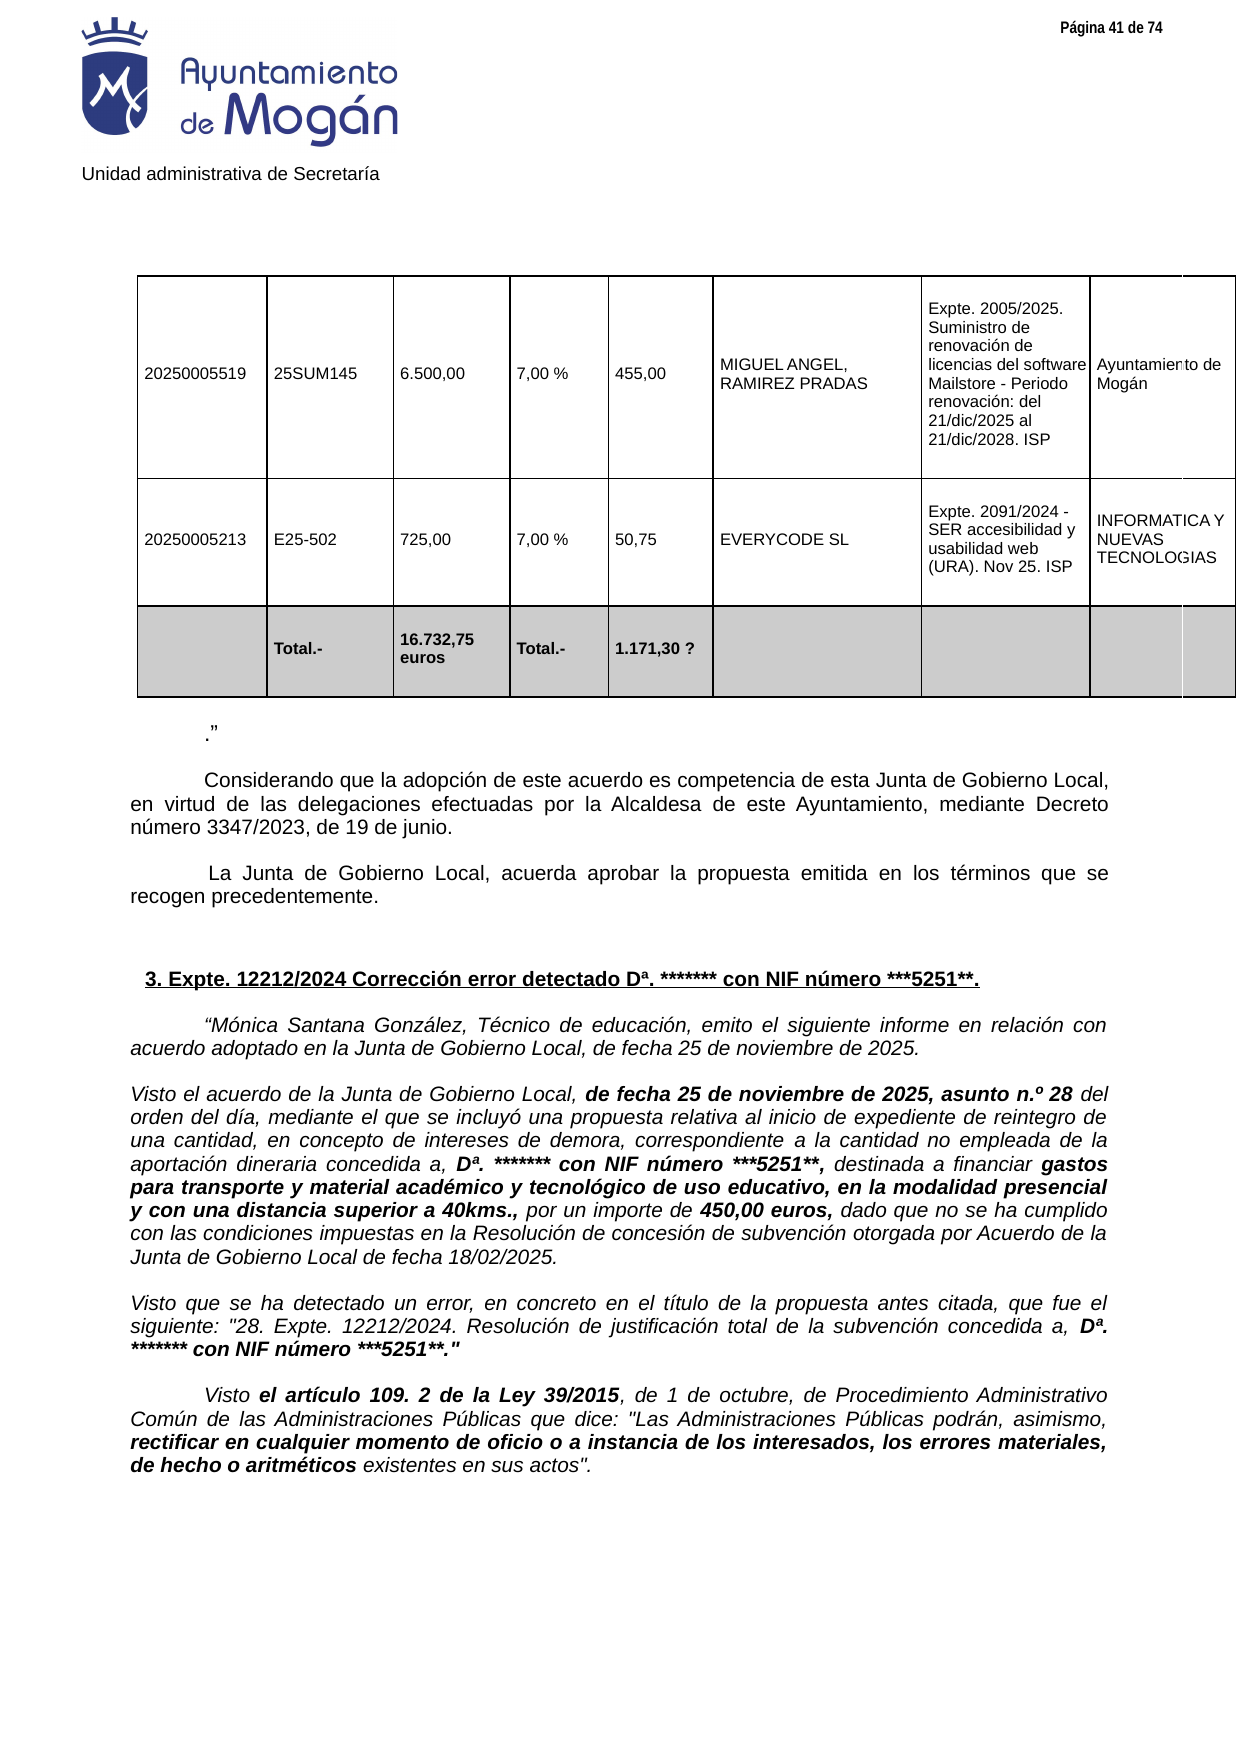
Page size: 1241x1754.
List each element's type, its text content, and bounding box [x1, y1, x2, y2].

table_cell EVERYCODE SL [714, 479, 921, 605]
table_cell Ayuntamiento de Mogán [1091, 277, 1182, 477]
table_cell [138, 607, 266, 696]
table_cell INFORMATICA Y NUEVAS TECNOLOGIAS [1091, 479, 1182, 605]
text “Mónica Santana González, Técnico de educación, emito el siguiente informe en relación con acuerdo adoptado en la Junta de Gobierno Local, de fecha 25 de noviembre de 2025. [130, 1013, 1110, 1060]
text Visto el acuerdo de la Junta de Gobierno Local, de fecha 25 de noviembre de 2025, asunto n.º 28 del orden del día, mediante el que se incluyó una propuesta relativa al inicio de expediente de reintegro de una cantidad, en concepto de intereses de demora, correspondiente a la cantidad no empleada de la aportación dineraria concedida a, Dª. ******* con NIF número ***5251**, destinada a financiar gastos para transporte y material académico y tecnológico de uso educativo, en la modalidad presencial y con una distancia superior a 40kms., por un importe de 450,00 euros, dado que no se ha cumplido con las condiciones impuestas en la Resolución de concesión de subvención otorgada por Acuerdo de la Junta de Gobierno Local de fecha 18/02/2025. [130, 1083, 1110, 1268]
table_cell [922, 607, 1089, 696]
text 3. Expte. 12212/2024 Corrección error detectado Dª. ******* con NIF número ***5251**. [71, 967, 1169, 990]
table_cell Expte. 2005/2025. Suministro de renovación de licencias del software Mailstore - Periodo renovación: del 21/dic/2025 al 21/dic/2028. ISP [922, 277, 1089, 477]
table_cell Ayuntamiento de Mogán [1183, 277, 1235, 477]
table_cell 50,75 [609, 479, 712, 605]
text .” [130, 720, 1110, 746]
table_cell 725,00 [394, 479, 509, 605]
table_cell 16.732,75 euros [394, 607, 509, 696]
picture [81, 17, 398, 153]
table_cell INFORMATICA Y NUEVAS TECNOLOGIAS [1183, 479, 1235, 605]
table_cell Total.- [511, 607, 608, 696]
table_cell [714, 607, 921, 696]
text Visto el artículo 109. 2 de la Ley 39/2015, de 1 de octubre, de Procedimiento Administrativo Común de las Administraciones Públicas que dice: "Las Administraciones Públicas podrán, asimismo, rectificar en cualquier momento de oficio o a instancia de los interesados, los errores materiales, de hecho o aritméticos existentes en sus actos". [130, 1384, 1110, 1477]
text La Junta de Gobierno Local, acuerda aprobar la propuesta emitida en los términos que se recogen precedentemente. [130, 862, 1110, 908]
table_cell 20250005213 [138, 479, 266, 605]
table_cell E25-502 [268, 479, 393, 605]
table_cell Total.- [268, 607, 393, 696]
table_cell Expte. 2091/2024 - SER accesibilidad y usabilidad web (URA). Nov 25. ISP [922, 479, 1089, 605]
table_cell 7,00 % [511, 277, 608, 477]
table_cell 7,00 % [511, 479, 608, 605]
table_cell 20250005519 [138, 277, 266, 477]
table_cell [1091, 607, 1182, 696]
text Considerando que la adopción de este acuerdo es competencia de esta Junta de Gobierno Local, en virtud de las delegaciones efectuadas por la Alcaldesa de este Ayuntamiento, mediante Decreto número 3347/2023, de 19 de junio. [130, 769, 1110, 839]
table_cell 1.171,30 ? [609, 607, 712, 696]
text Visto que se ha detectado un error, en concreto en el título de la propuesta antes citada, que fue el siguiente: "28. Expte. 12212/2024. Resolución de justificación total de la subvención concedida a, Dª. ******* con NIF número ***5251**." [130, 1291, 1110, 1361]
table_cell MIGUEL ANGEL, RAMIREZ PRADAS [714, 277, 921, 477]
table_cell 6.500,00 [394, 277, 509, 477]
table_cell 25SUM145 [268, 277, 393, 477]
table_cell 455,00 [609, 277, 712, 477]
table_cell [1183, 607, 1235, 696]
